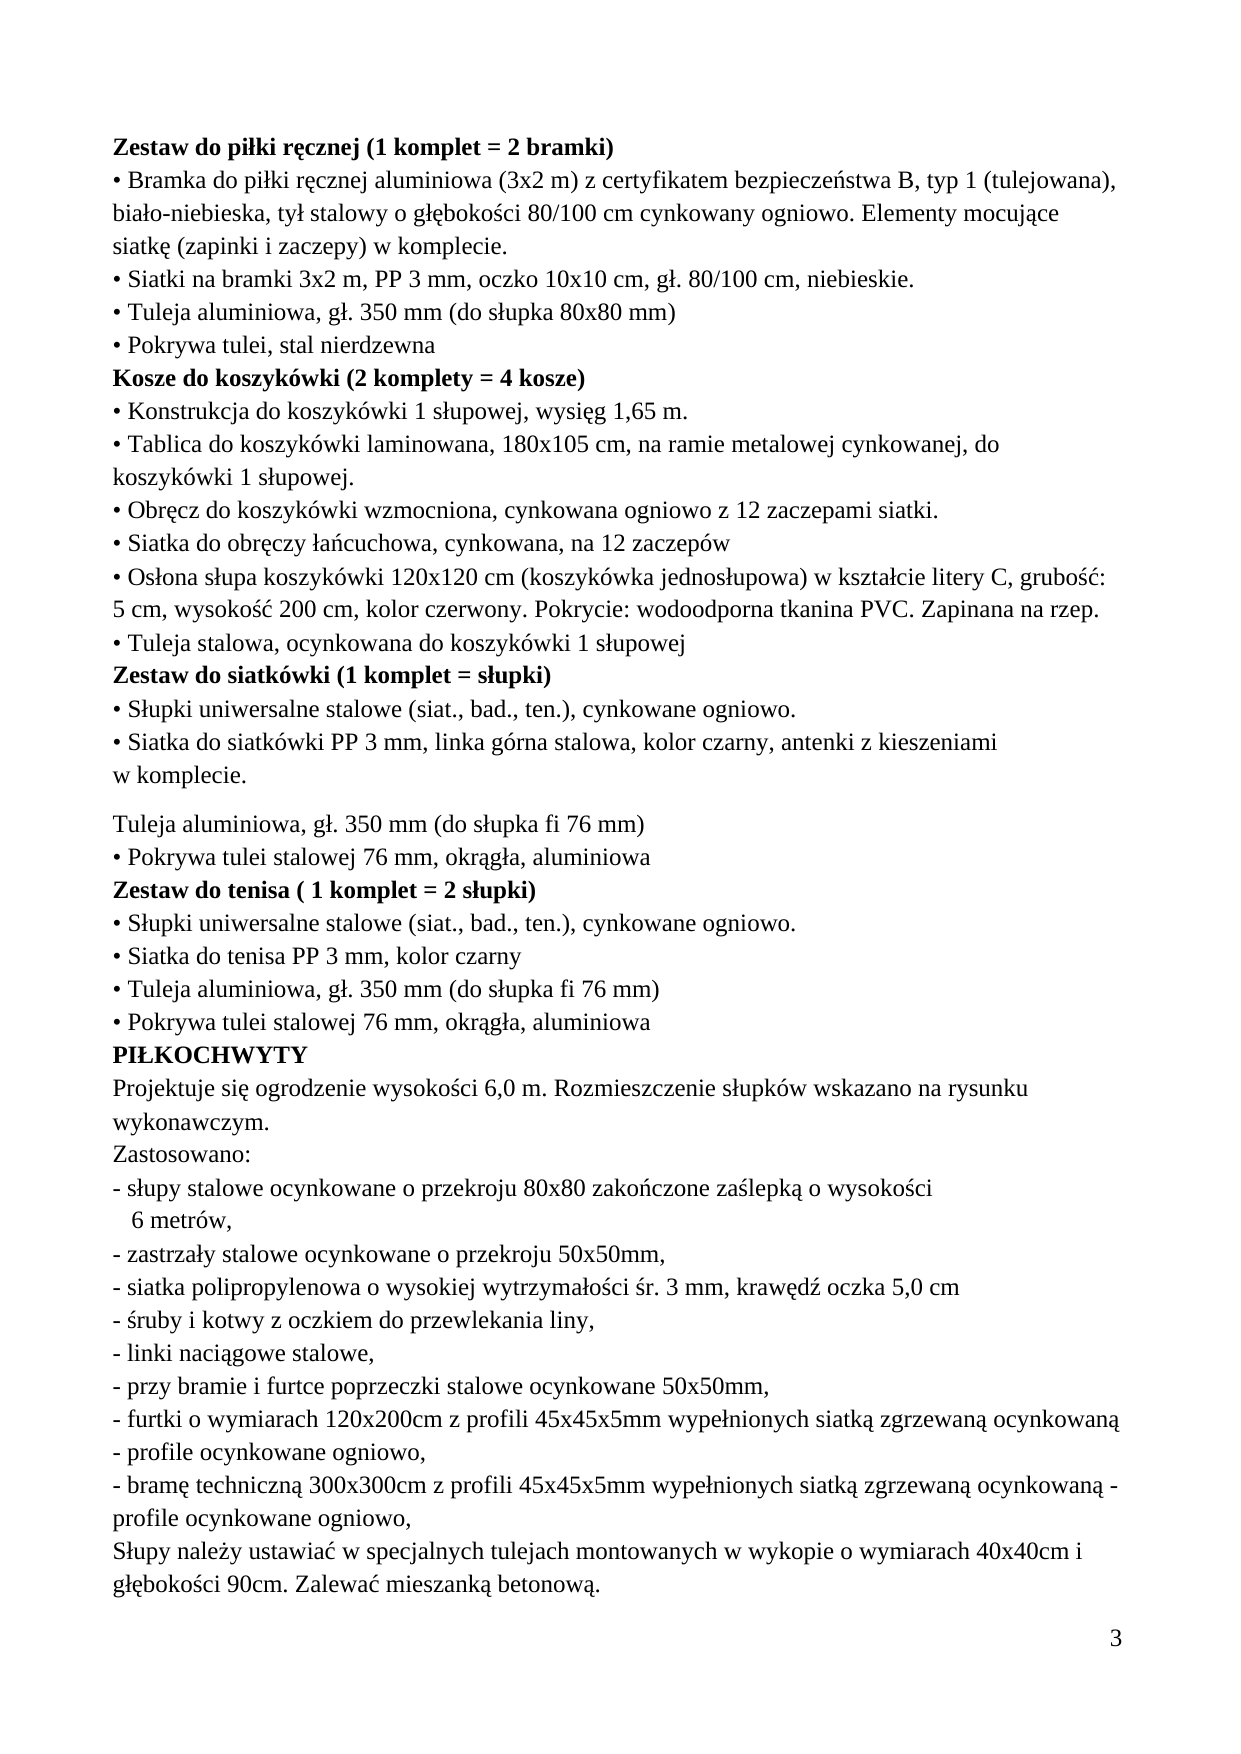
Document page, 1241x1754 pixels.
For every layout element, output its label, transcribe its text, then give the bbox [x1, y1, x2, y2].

text Tuleja aluminiowa, gł. 350 mm (do słupka fi 76 mm) • Pokrywa tulei stalowej 76 mm, okrągła, aluminiowa Zestaw do tenisa ( 1 komplet = 2 słupki) • Słupki uniwersalne stalowe (siat., bad., ten.), cynkowane ogniowo. • Siatka do tenisa PP 3 mm, kolor czarny • Tuleja aluminiowa, gł. 350 mm (do słupka fi 76 mm) • Pokrywa tulei stalowej 76 mm, okrągła, aluminiowa PIŁKOCHWYTY Projektuje się ogrodzenie wysokości 6,0 m. Rozmieszczenie słupków wskazano na rysunku wykonawczym. Zastosowano: - słupy stalowe ocynkowane o przekroju 80x80 zakończone zaślepką o wysokości 6 metrów, - zastrzały stalowe ocynkowane o przekroju 50x50mm, - siatka polipropylenowa o wysokiej wytrzymałości śr. 3 mm, krawędź oczka 5,0 cm - śruby i kotwy z oczkiem do przewlekania liny, - linki naciągowe stalowe, - przy bramie i furtce poprzeczki stalowe ocynkowane 50x50mm, - furtki o wymiarach 120x200cm z profili 45x45x5mm wypełnionych siatką zgrzewaną ocynkowaną - profile ocynkowane ogniowo, - bramę techniczną 300x300cm z profili 45x45x5mm wypełnionych siatką zgrzewaną ocynkowaną - profile ocynkowane ogniowo, Słupy należy ustawiać w specjalnych tulejach montowanych w wykopie o wymiarach 40x40cm i głębokości 90cm. Zalewać mieszanką betonową. [112, 809, 1122, 1598]
text Zestaw do piłki ręcznej (1 komplet = 2 bramki) • Bramka do piłki ręcznej aluminiowa (3x2 m) z certyfikatem bezpieczeństwa B, typ 1 (tulejowana), biało-niebieska, tył stalowy o głębokości 80/100 cm cynkowany ogniowo. Elementy mocujące siatkę (zapinki i zaczepy) w komplecie. • Siatki na bramki 3x2 m, PP 3 mm, oczko 10x10 cm, gł. 80/100 cm, niebieskie. • Tuleja aluminiowa, gł. 350 mm (do słupka 80x80 mm) • Pokrywa tulei, stal nierdzewna Kosze do koszykówki (2 komplety = 4 kosze) • Konstrukcja do koszykówki 1 słupowej, wysięg 1,65 m. • Tablica do koszykówki laminowana, 180x105 cm, na ramie metalowej cynkowanej, do koszykówki 1 słupowej. • Obręcz do koszykówki wzmocniona, cynkowana ogniowo z 12 zaczepami siatki. • Siatka do obręczy łańcuchowa, cynkowana, na 12 zaczepów • Osłona słupa koszykówki 120x120 cm (koszykówka jednosłupowa) w kształcie litery C, grubość: 5 cm, wysokość 200 cm, kolor czerwony. Pokrycie: wodoodporna tkanina PVC. Zapinana na rzep. • Tuleja stalowa, ocynkowana do koszykówki 1 słupowej Zestaw do siatkówki (1 komplet = słupki) • Słupki uniwersalne stalowe (siat., bad., ten.), cynkowane ogniowo. • Siatka do siatkówki PP 3 mm, linka górna stalowa, kolor czarny, antenki z kieszeniami w komplecie. [112, 132, 1122, 788]
